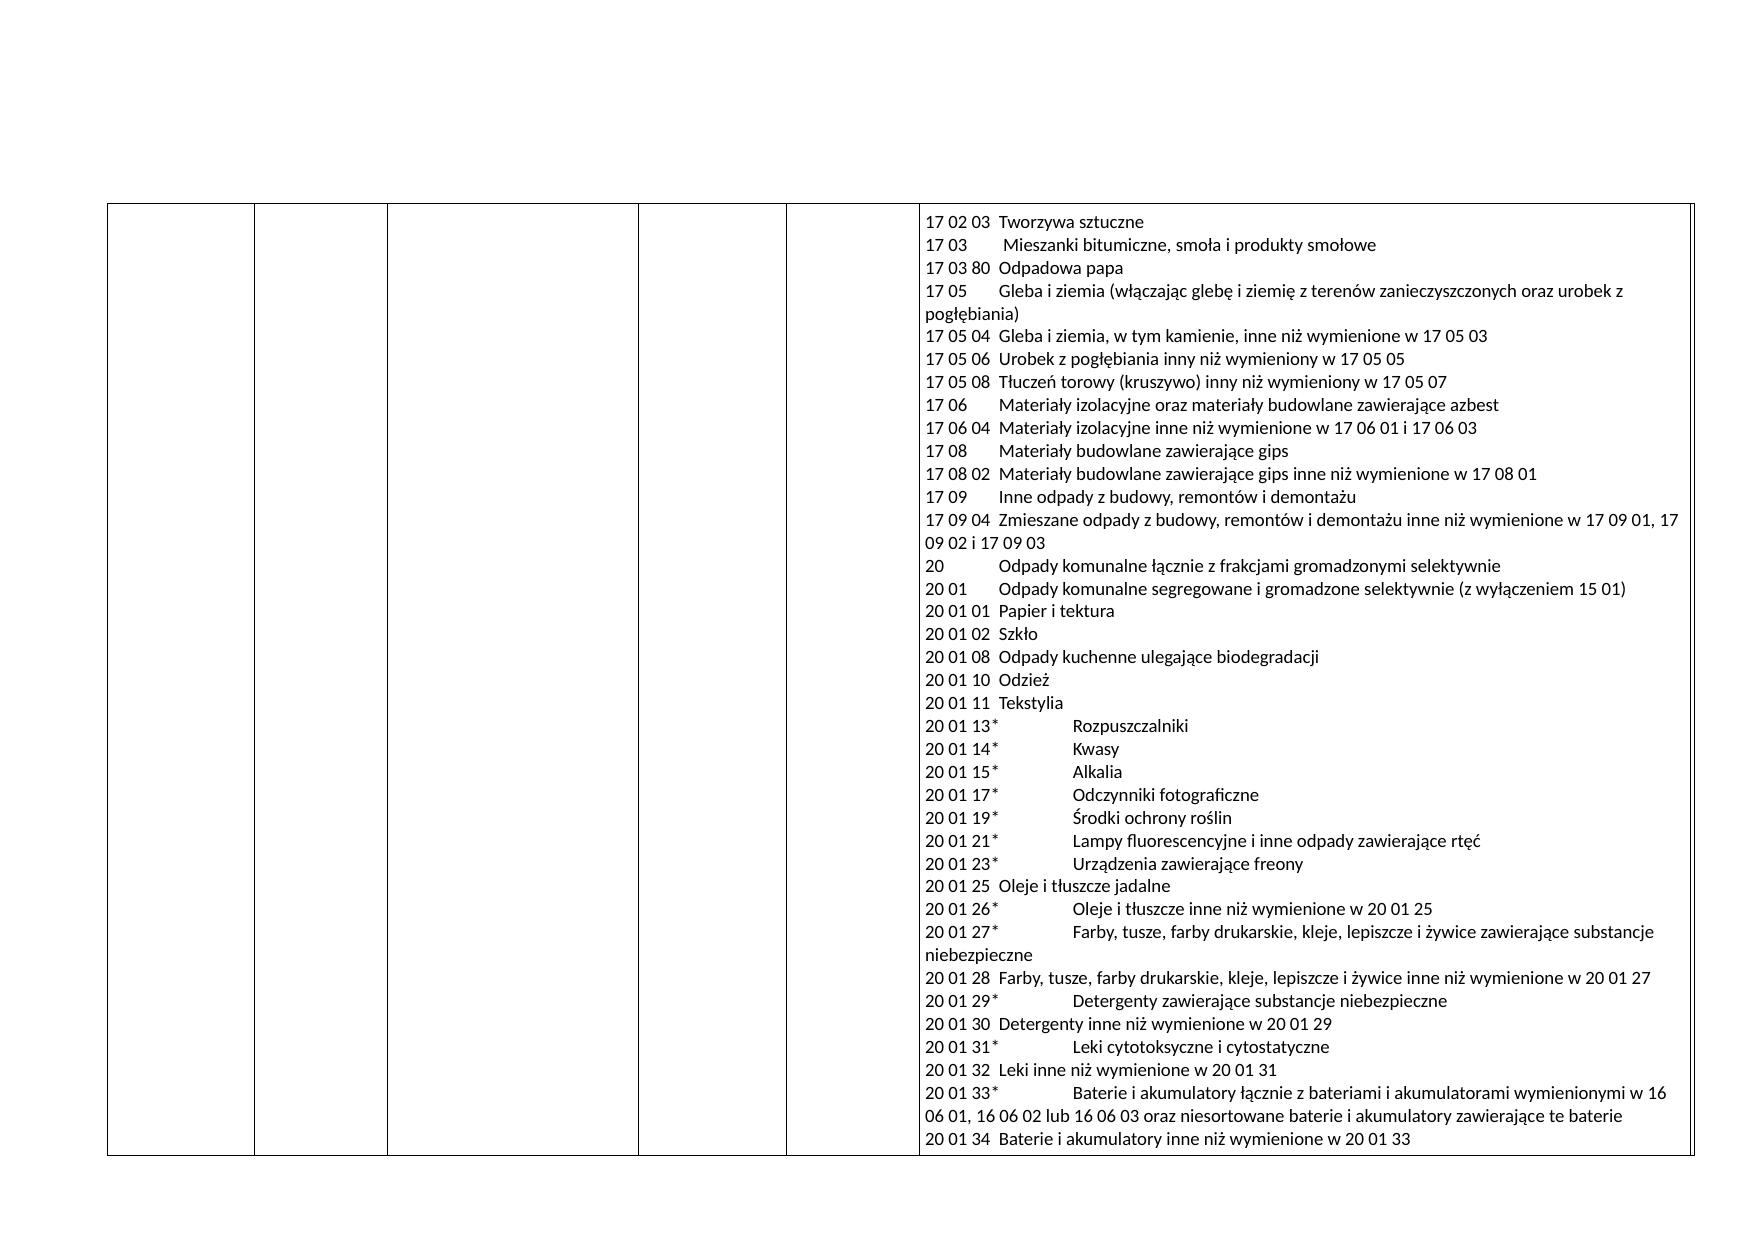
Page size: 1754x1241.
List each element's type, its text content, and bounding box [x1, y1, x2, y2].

table_cell [255, 204, 387, 1155]
table_cell [388, 204, 638, 1155]
table_cell [787, 204, 919, 1155]
table_cell 17 02 03 Tworzywa sztuczne 17 03 Mieszanki bitumiczne, smoła i produkty smołowe 17 03 80 Odpadowa papa 17 05 Gleba i ziemia (włączając glebę i ziemię z terenów zanieczyszczonych oraz urobek z pogłębiania) 17 05 04 Gleba i ziemia, w tym kamienie, inne niż wymienione w 17 05 03 17 05 06 Urobek z pogłębiania inny niż wymieniony w 17 05 05 17 05 08 Tłuczeń torowy (kruszywo) inny niż wymieniony w 17 05 07 17 06 Materiały izolacyjne oraz materiały budowlane zawierające azbest 17 06 04 Materiały izolacyjne inne niż wymienione w 17 06 01 i 17 06 03 17 08 Materiały budowlane zawierające gips 17 08 02 Materiały budowlane zawierające gips inne niż wymienione w 17 08 01 17 09 Inne odpady z budowy, remontów i demontażu 17 09 04 Zmieszane odpady z budowy, remontów i demontażu inne niż wymienione w 17 09 01, 17 09 02 i 17 09 03 20 Odpady komunalne łącznie z frakcjami gromadzonymi selektywnie 20 01 Odpady komunalne segregowane i gromadzone selektywnie (z wyłączeniem 15 01) 20 01 01 Papier i tektura 20 01 02 Szkło 20 01 08 Odpady kuchenne ulegające biodegradacji 20 01 10 Odzież 20 01 11 Tekstylia 20 01 13* Rozpuszczalniki 20 01 14* Kwasy 20 01 15* Alkalia 20 01 17* Odczynniki fotograficzne 20 01 19* Środki ochrony roślin 20 01 21* Lampy fluorescencyjne i inne odpady zawierające rtęć 20 01 23* Urządzenia zawierające freony 20 01 25 Oleje i tłuszcze jadalne 20 01 26* Oleje i tłuszcze inne niż wymienione w 20 01 25 20 01 27* Farby, tusze, farby drukarskie, kleje, lepiszcze i żywice zawierające substancje niebezpieczne 20 01 28 Farby, tusze, farby drukarskie, kleje, lepiszcze i żywice inne niż wymienione w 20 01 27 20 01 29* Detergenty zawierające substancje niebezpieczne 20 01 30 Detergenty inne niż wymienione w 20 01 29 20 01 31* Leki cytotoksyczne i cytostatyczne 20 01 32 Leki inne niż wymienione w 20 01 31 20 01 33* Baterie i akumulatory łącznie z bateriami i akumulatorami wymienionymi w 16 06 01, 16 06 02 lub 16 06 03 oraz niesortowane baterie i akumulatory zawierające te baterie 20 01 34 Baterie i akumulatory inne niż wymienione w 20 01 33 [920, 204, 1690, 1155]
table_cell [108, 204, 254, 1155]
table_cell [639, 204, 786, 1155]
